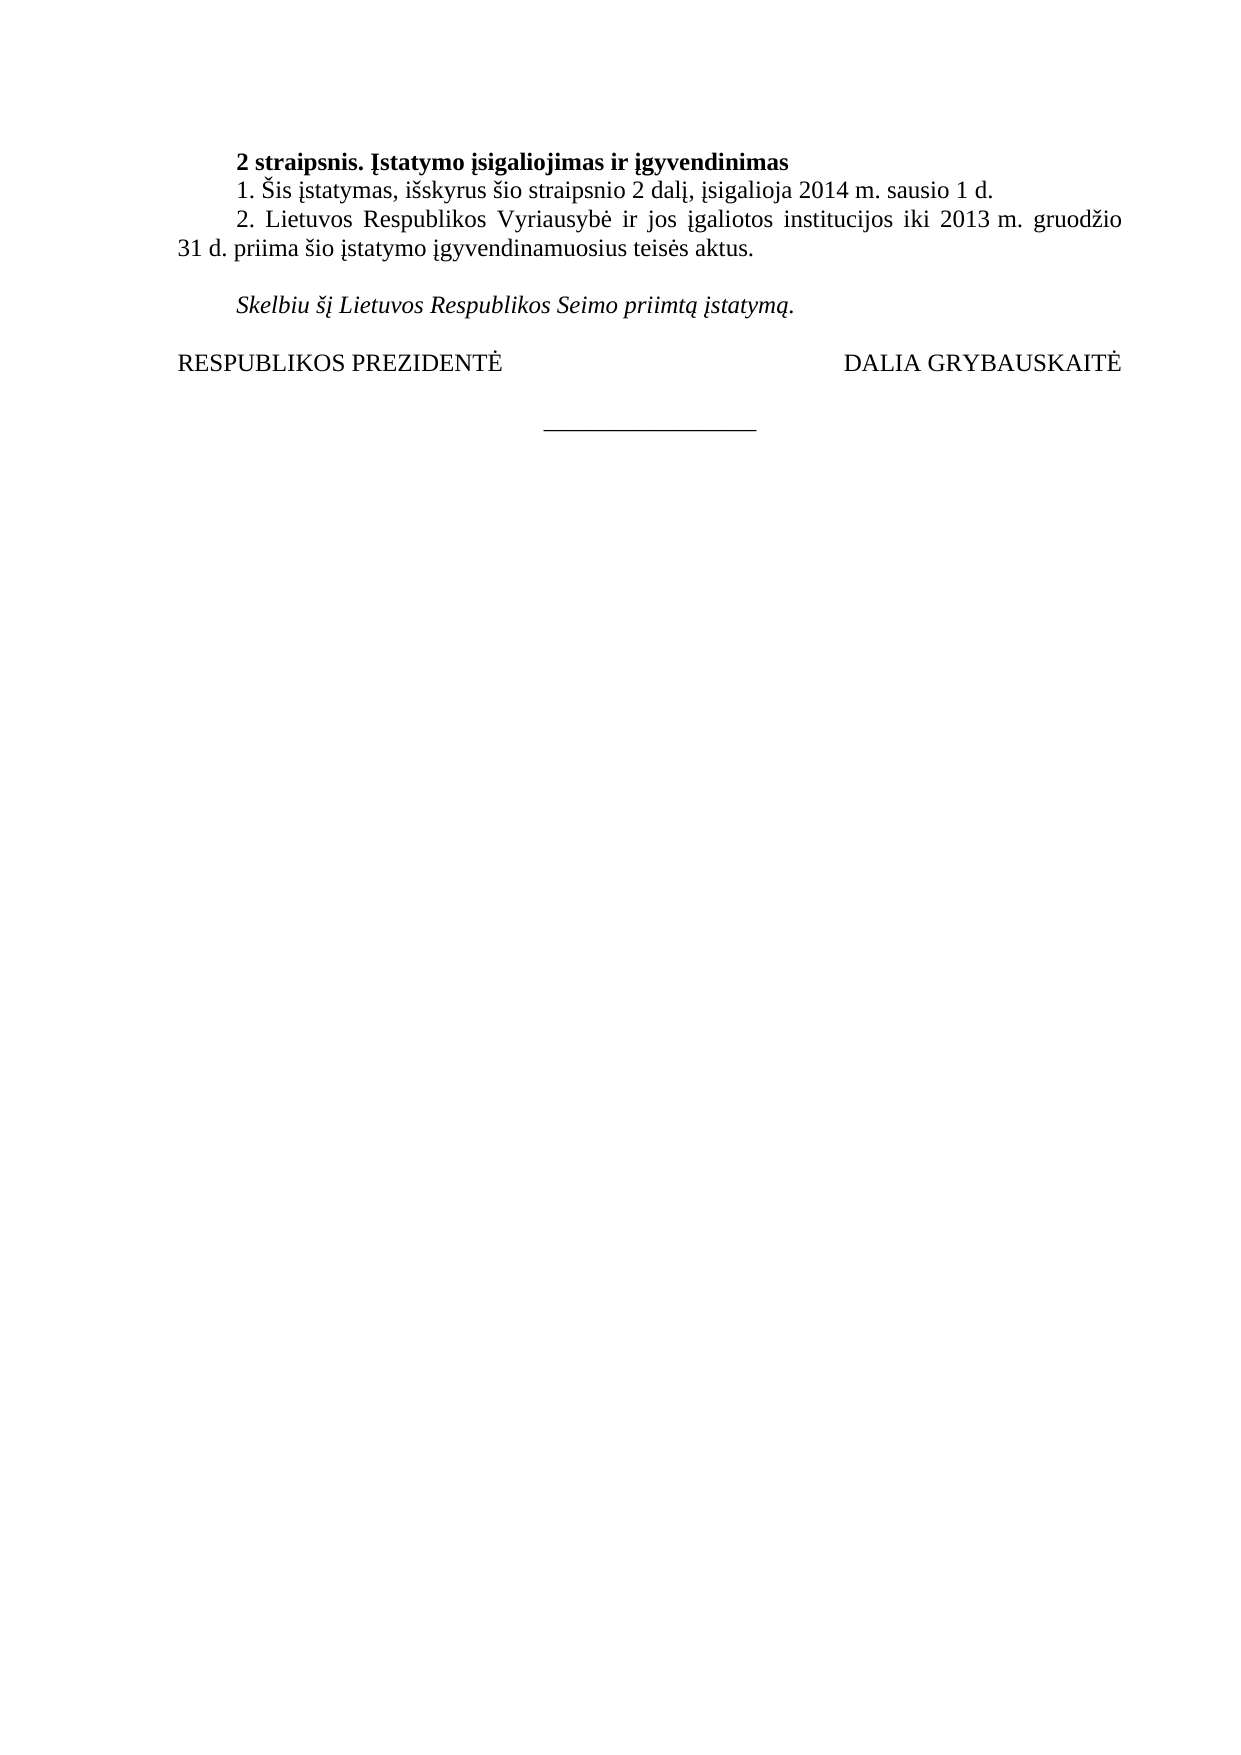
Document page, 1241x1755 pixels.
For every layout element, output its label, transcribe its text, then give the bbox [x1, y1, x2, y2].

text 2. Lietuvos Respublikos Vyriausybė ir jos įgaliotos institucijos iki 2013 m. gruodžio 31 d. priima šio įstatymo įgyvendinamuosius teisės aktus. [177, 204, 1122, 262]
text Skelbiu šį Lietuvos Respublikos Seimo priimtą įstatymą. [177, 291, 1122, 319]
text 2 straipsnis. Įstatymo įsigaliojimas ir įgyvendinimas [177, 147, 1122, 176]
text RESPUBLIKOS PREZIDENTĖ DALIA GRYBAUSKAITĖ [177, 348, 1122, 377]
text 1. Šis įstatymas, išskyrus šio straipsnio 2 dalį, įsigalioja 2014 m. sausio 1 d. [177, 176, 1122, 204]
text _________________ [177, 406, 1122, 434]
